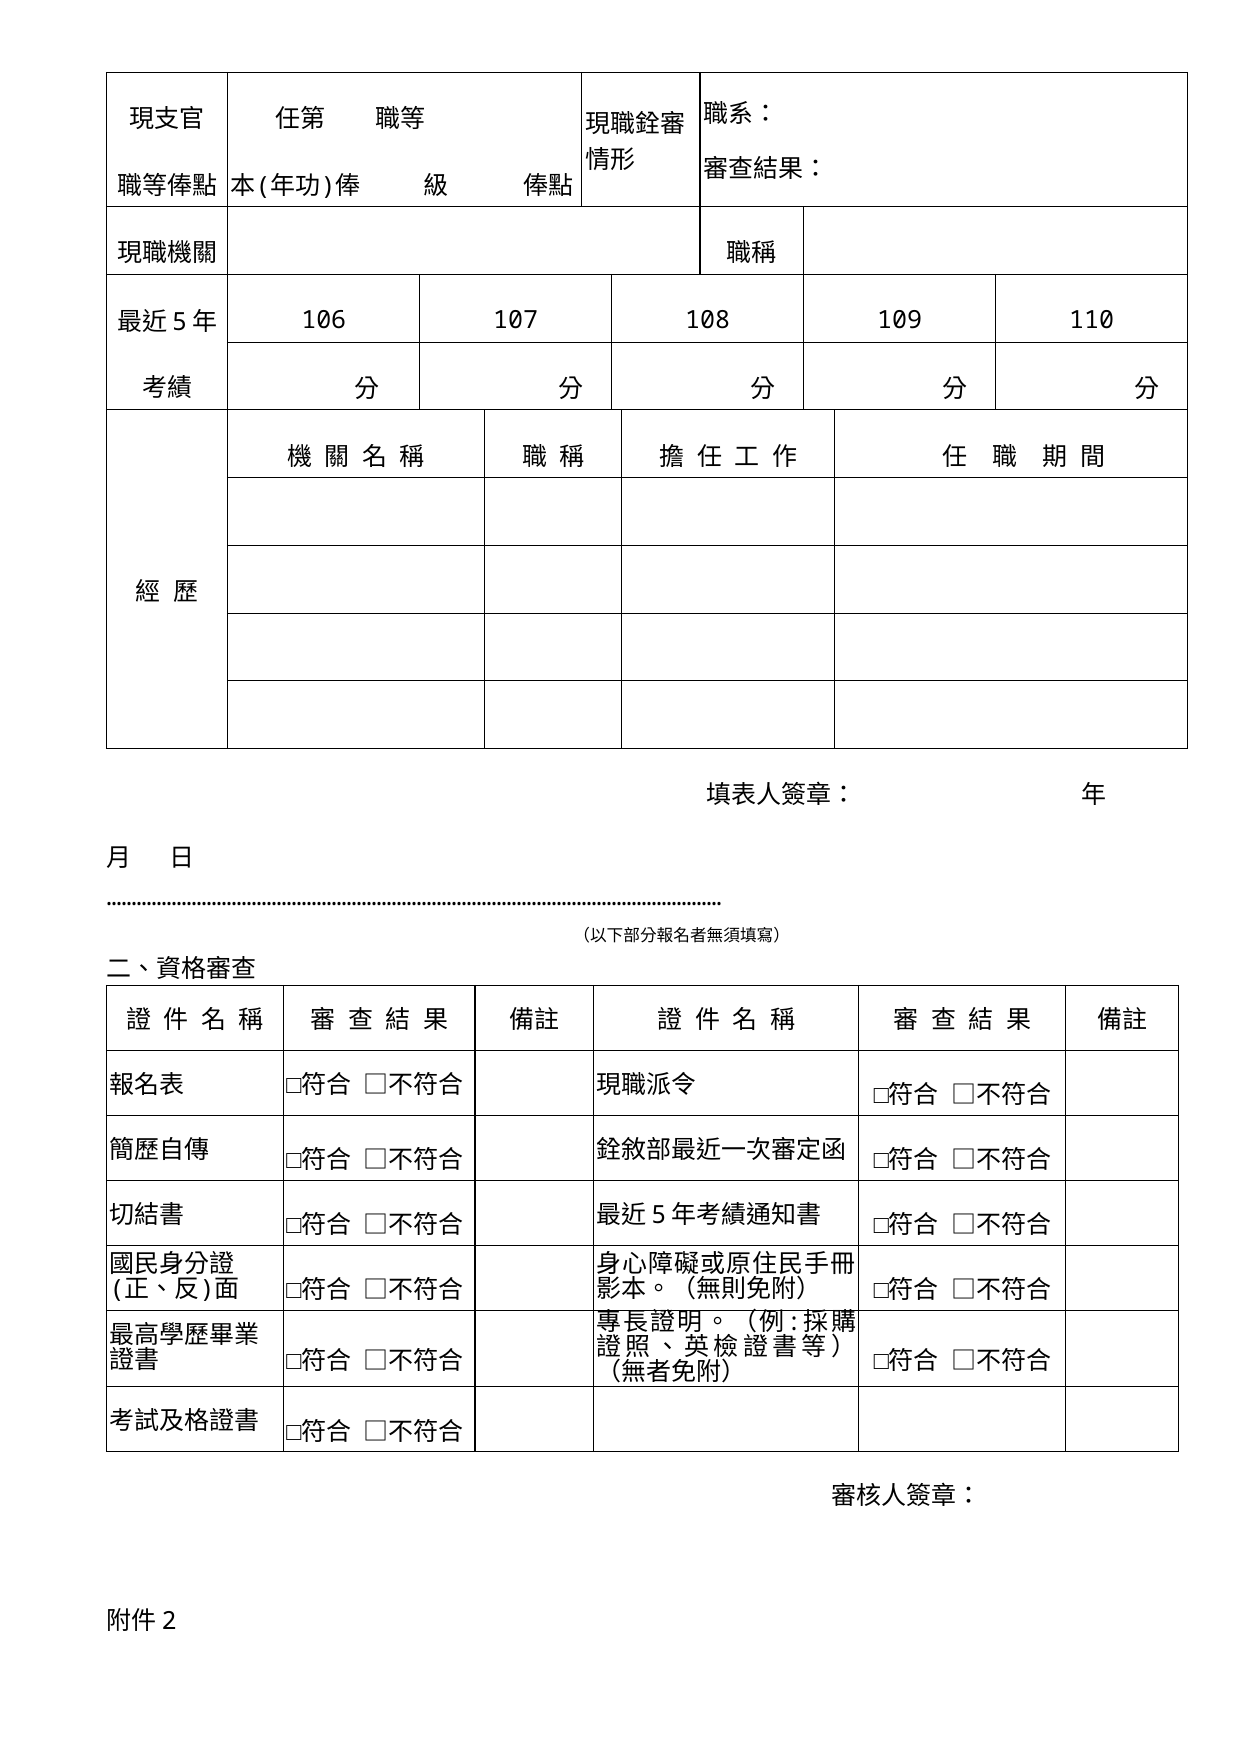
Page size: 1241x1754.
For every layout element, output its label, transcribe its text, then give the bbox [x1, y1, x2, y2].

table_cell 現支官 職等俸點 [107, 73, 227, 206]
table_cell 最近5年 考績 [107, 275, 227, 409]
table_cell 經 歷 [107, 410, 227, 748]
table_cell [228, 614, 484, 680]
table_cell [1066, 1246, 1178, 1310]
table_cell [228, 546, 484, 612]
table_cell [485, 614, 621, 680]
table_cell 109 [804, 275, 995, 342]
table_cell □符合 □不符合 [284, 1051, 474, 1115]
table_cell 106 [228, 275, 419, 342]
table_cell 切結書 [107, 1181, 283, 1245]
text （以下部分報名者無須填寫） 二、資格審查 [106, 912, 1134, 985]
table_cell [835, 546, 1187, 612]
table_cell [485, 546, 621, 612]
table_cell [476, 1051, 593, 1115]
table_cell 機 關 名 稱 [228, 410, 484, 477]
table_cell [835, 681, 1187, 748]
table_header 備註 [476, 986, 593, 1050]
table_cell 報名表 [107, 1051, 283, 1115]
table_cell 職 稱 [485, 410, 621, 477]
table_header 證 件 名 稱 [107, 986, 283, 1050]
text 審核人簽章： [106, 1452, 1134, 1514]
table_cell □符合 □不符合 [284, 1116, 474, 1180]
table_cell 職稱 [701, 207, 803, 274]
table_header 審 查 結 果 [284, 986, 474, 1050]
table_cell □符合 □不符合 [284, 1246, 474, 1310]
table_cell 最高學歷畢業證書 [107, 1311, 283, 1386]
table_cell [1066, 1311, 1178, 1386]
table_cell 最近5年考績通知書 [594, 1181, 858, 1245]
table_cell [228, 207, 699, 274]
table_cell 任第 職等 本(年功)俸 級 俸點 [228, 73, 581, 206]
table_cell [476, 1246, 593, 1310]
table_cell □符合 □不符合 [859, 1311, 1065, 1386]
table_cell 擔 任 工 作 [622, 410, 834, 477]
table_cell □符合 □不符合 [859, 1051, 1065, 1115]
table_cell [476, 1116, 593, 1180]
table_cell [228, 681, 484, 748]
table_cell □符合 □不符合 [284, 1181, 474, 1245]
table_cell □符合 □不符合 [859, 1246, 1065, 1310]
table_cell [622, 478, 834, 545]
table_cell 分 [612, 343, 803, 409]
table_cell 110 [996, 275, 1187, 342]
table_cell 分 [996, 343, 1187, 409]
table_cell 107 [420, 275, 611, 342]
table_cell 簡歷自傳 [107, 1116, 283, 1180]
table_cell □符合 □不符合 [284, 1387, 474, 1451]
table_cell 國民身分證(正、反)面 [107, 1246, 283, 1310]
table_cell [594, 1387, 858, 1451]
table_cell [476, 1311, 593, 1386]
table_cell [804, 207, 1187, 274]
table_cell 銓敘部最近一次審定函 [594, 1116, 858, 1180]
table_cell □符合 □不符合 [859, 1116, 1065, 1180]
table_cell [1066, 1387, 1178, 1451]
table_cell [835, 478, 1187, 545]
text …………………………………………………………………………………………………………… [106, 878, 1134, 912]
table_cell □符合 □不符合 [284, 1311, 474, 1386]
text 填表人簽章： 年 月 日 [106, 751, 1134, 876]
table_cell [1066, 1051, 1178, 1115]
table_cell [485, 681, 621, 748]
table_cell [476, 1387, 593, 1451]
table_cell 現職銓審情形 [582, 73, 699, 206]
table_header 備註 [1066, 986, 1178, 1050]
table_cell 分 [804, 343, 995, 409]
table_cell [859, 1387, 1065, 1451]
text 附件2 [106, 1577, 1134, 1639]
table_cell 分 [228, 343, 419, 409]
table_cell 身心障礙或原住民手冊影本。（無則免附） [594, 1246, 858, 1310]
table_cell 108 [612, 275, 803, 342]
table_cell [835, 614, 1187, 680]
table_cell 職系： 審查結果： [701, 73, 1187, 206]
table_cell [622, 681, 834, 748]
table_cell 專長證明。（例:採購證照、英檢證書等）（無者免附） [594, 1311, 858, 1386]
table_cell [1066, 1181, 1178, 1245]
table_header 審 查 結 果 [859, 986, 1065, 1050]
table_header 證 件 名 稱 [594, 986, 858, 1050]
table_cell [476, 1181, 593, 1245]
table_cell □符合 □不符合 [859, 1181, 1065, 1245]
table_cell 現職機關 [107, 207, 227, 274]
table_cell 考試及格證書 [107, 1387, 283, 1451]
table_cell [622, 546, 834, 612]
table_cell [622, 614, 834, 680]
table_cell 任 職 期 間 [835, 410, 1187, 477]
table_cell 分 [420, 343, 611, 409]
table_cell 現職派令 [594, 1051, 858, 1115]
table_cell [1066, 1116, 1178, 1180]
table_cell [228, 478, 484, 545]
table_cell [485, 478, 621, 545]
